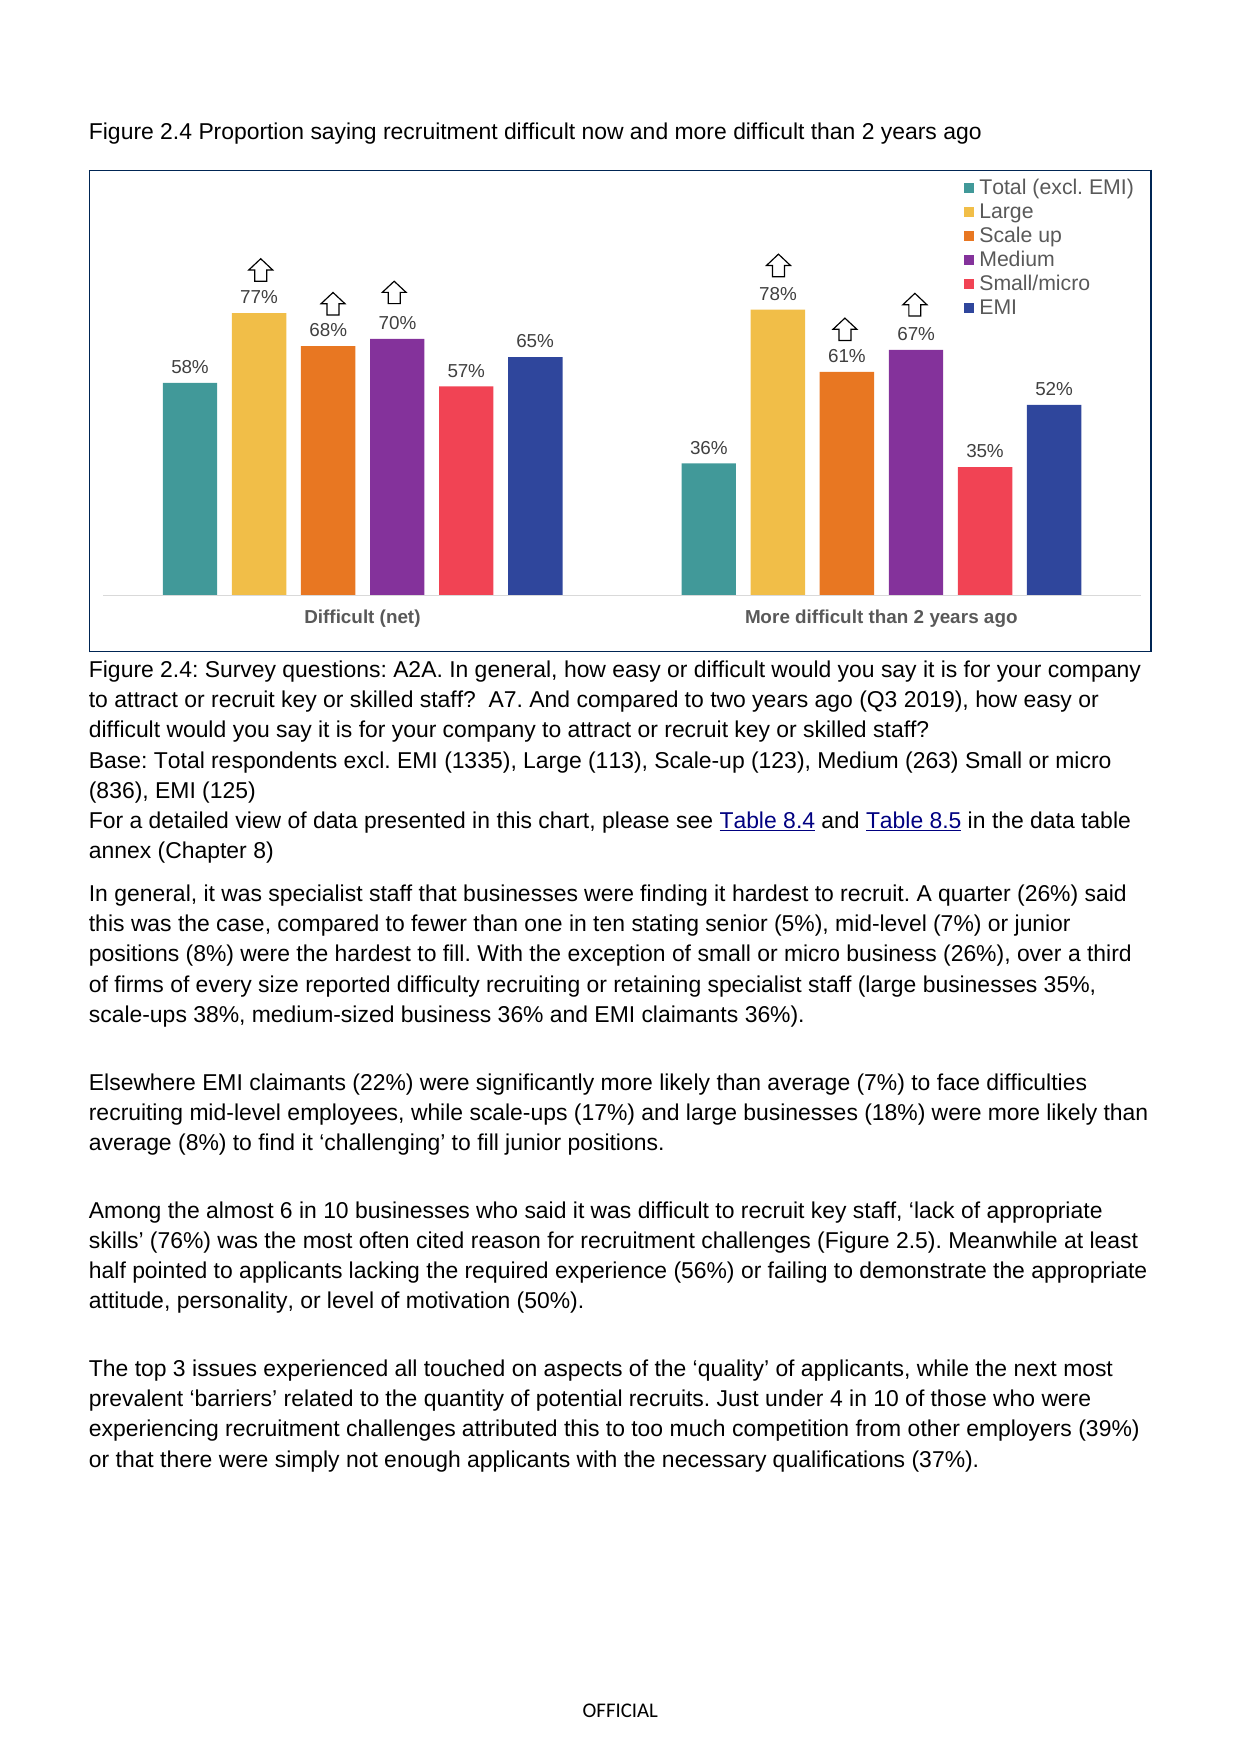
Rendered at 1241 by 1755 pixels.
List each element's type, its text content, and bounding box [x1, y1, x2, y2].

subtitle Figure 2.4 Proportion saying recruitment difficult now and more difficult than 2 years ago [89, 118, 1152, 144]
text Figure 2.4: Survey questions: A2A. In general, how easy or difficult would you say it is for your company to attract or recruit key or skilled staff? A7. And compared to two years ago (Q3 2019), how easy or difficult would you say it is for your company to attract or recruit key or skilled staff? [89, 656, 1152, 743]
text Base: Total respondents excl. EMI (1335), Large (113), Scale-up (123), Medium (263) Small or micro (836), EMI (125) [89, 747, 1152, 803]
text The top 3 issues experienced all touched on aspects of the ‘quality’ of applicants, while the next most prevalent ‘barriers’ related to the quantity of potential recruits. Just under 4 in 10 of those who were experiencing recruitment challenges attributed this to too much competition from other employers (39%) or that there were simply not enough applicants with the necessary qualifications (37%). [89, 1355, 1152, 1472]
text In general, it was specialist staff that businesses were finding it hardest to recruit. A quarter (26%) said this was the case, compared to fewer than one in ten stating senior (5%), mid-level (7%) or junior positions (8%) were the hardest to fill. With the exception of small or micro business (26%), over a third of firms of every size reported difficulty recruiting or retaining specialist staff (large businesses 35%, scale-ups 38%, medium-sized business 36% and EMI claimants 36%). [89, 880, 1152, 1027]
text For a detailed view of data presented in this chart, please see Table 8.4 and Table 8.5 in the data table annex (Chapter 8) [89, 807, 1152, 863]
text Elsewhere EMI claimants (22%) were significantly more likely than average (7%) to face difficulties recruiting mid-level employees, while scale-ups (17%) and large businesses (18%) were more likely than average (8%) to find it ‘challenging’ to fill junior positions. [89, 1068, 1152, 1155]
text Among the almost 6 in 10 businesses who said it was difficult to recruit key staff, ‘lack of appropriate skills’ (76%) was the most often cited reason for recruitment challenges (Figure 2.5). Meanwhile at least half pointed to applicants lacking the required experience (56%) or failing to demonstrate the appropriate attitude, personality, or level of motivation (50%). [89, 1197, 1152, 1313]
